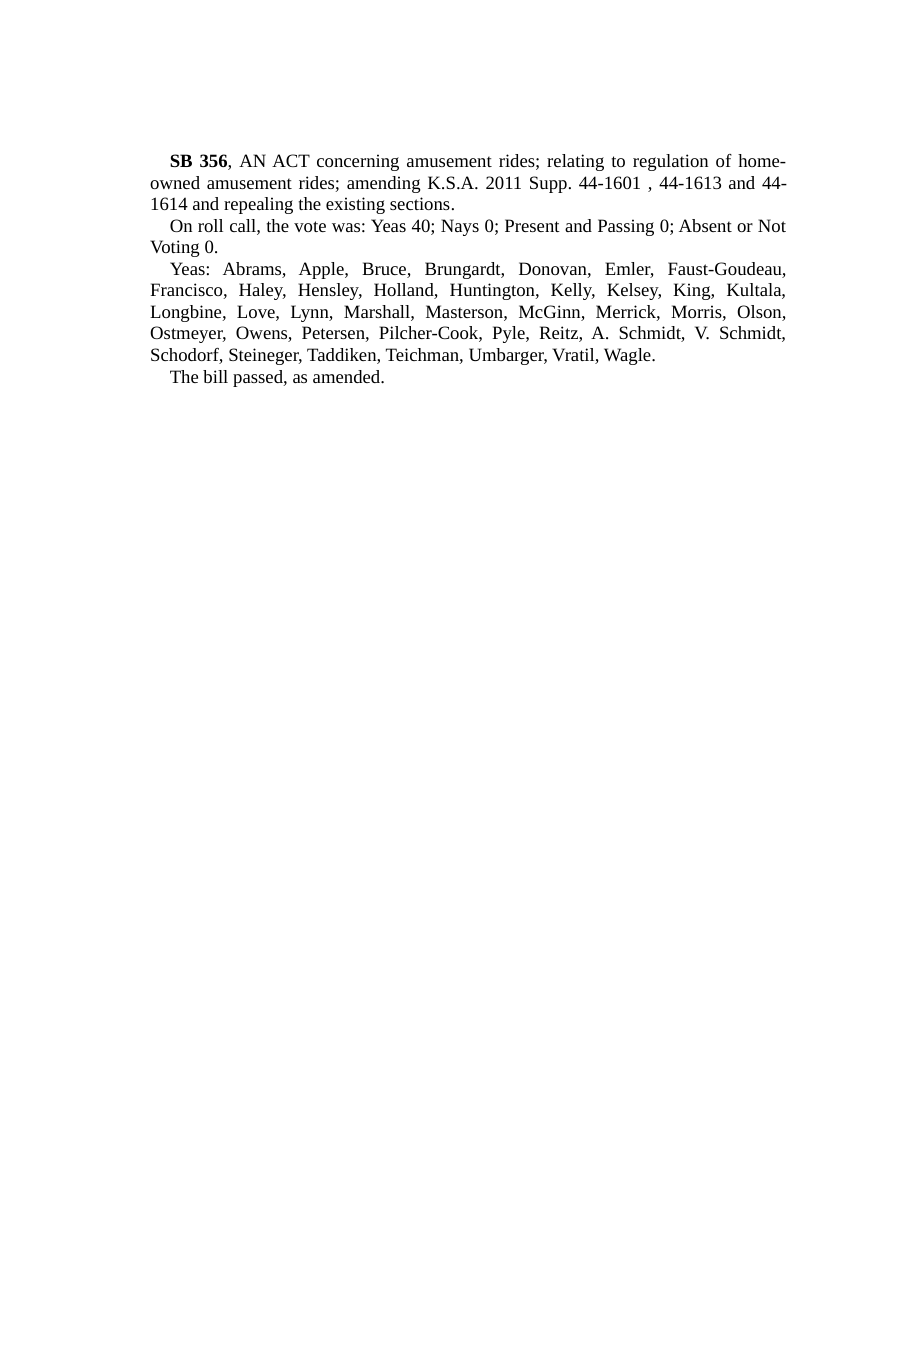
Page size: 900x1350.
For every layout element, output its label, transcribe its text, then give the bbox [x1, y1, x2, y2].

text On roll call, the vote was: Yeas 40; Nays 0; Present and Passing 0; Absent or Not Voting 0. [150, 215, 787, 258]
text Yeas: Abrams, Apple, Bruce, Brungardt, Donovan, Emler, Faust-Goudeau, Francisco, Haley, Hensley, Holland, Huntington, Kelly, Kelsey, King, Kultala, Longbine, Love, Lynn, Marshall, Masterson, McGinn, Merrick, Morris, Olson, Ostmeyer, Owens, Petersen, Pilcher-Cook, Pyle, Reitz, A. Schmidt, V. Schmidt, Schodorf, Steineger, Taddiken, Teichman, Umbarger, Vratil, Wagle. [150, 258, 787, 366]
text The bill passed, as amended. [150, 366, 787, 387]
text SB 356, AN ACT concerning amusement rides; relating to regulation of home-owned amusement rides; amending K.S.A. 2011 Supp. 44-1601 , 44-1613 and 44-1614 and repealing the existing sections. [150, 150, 787, 215]
